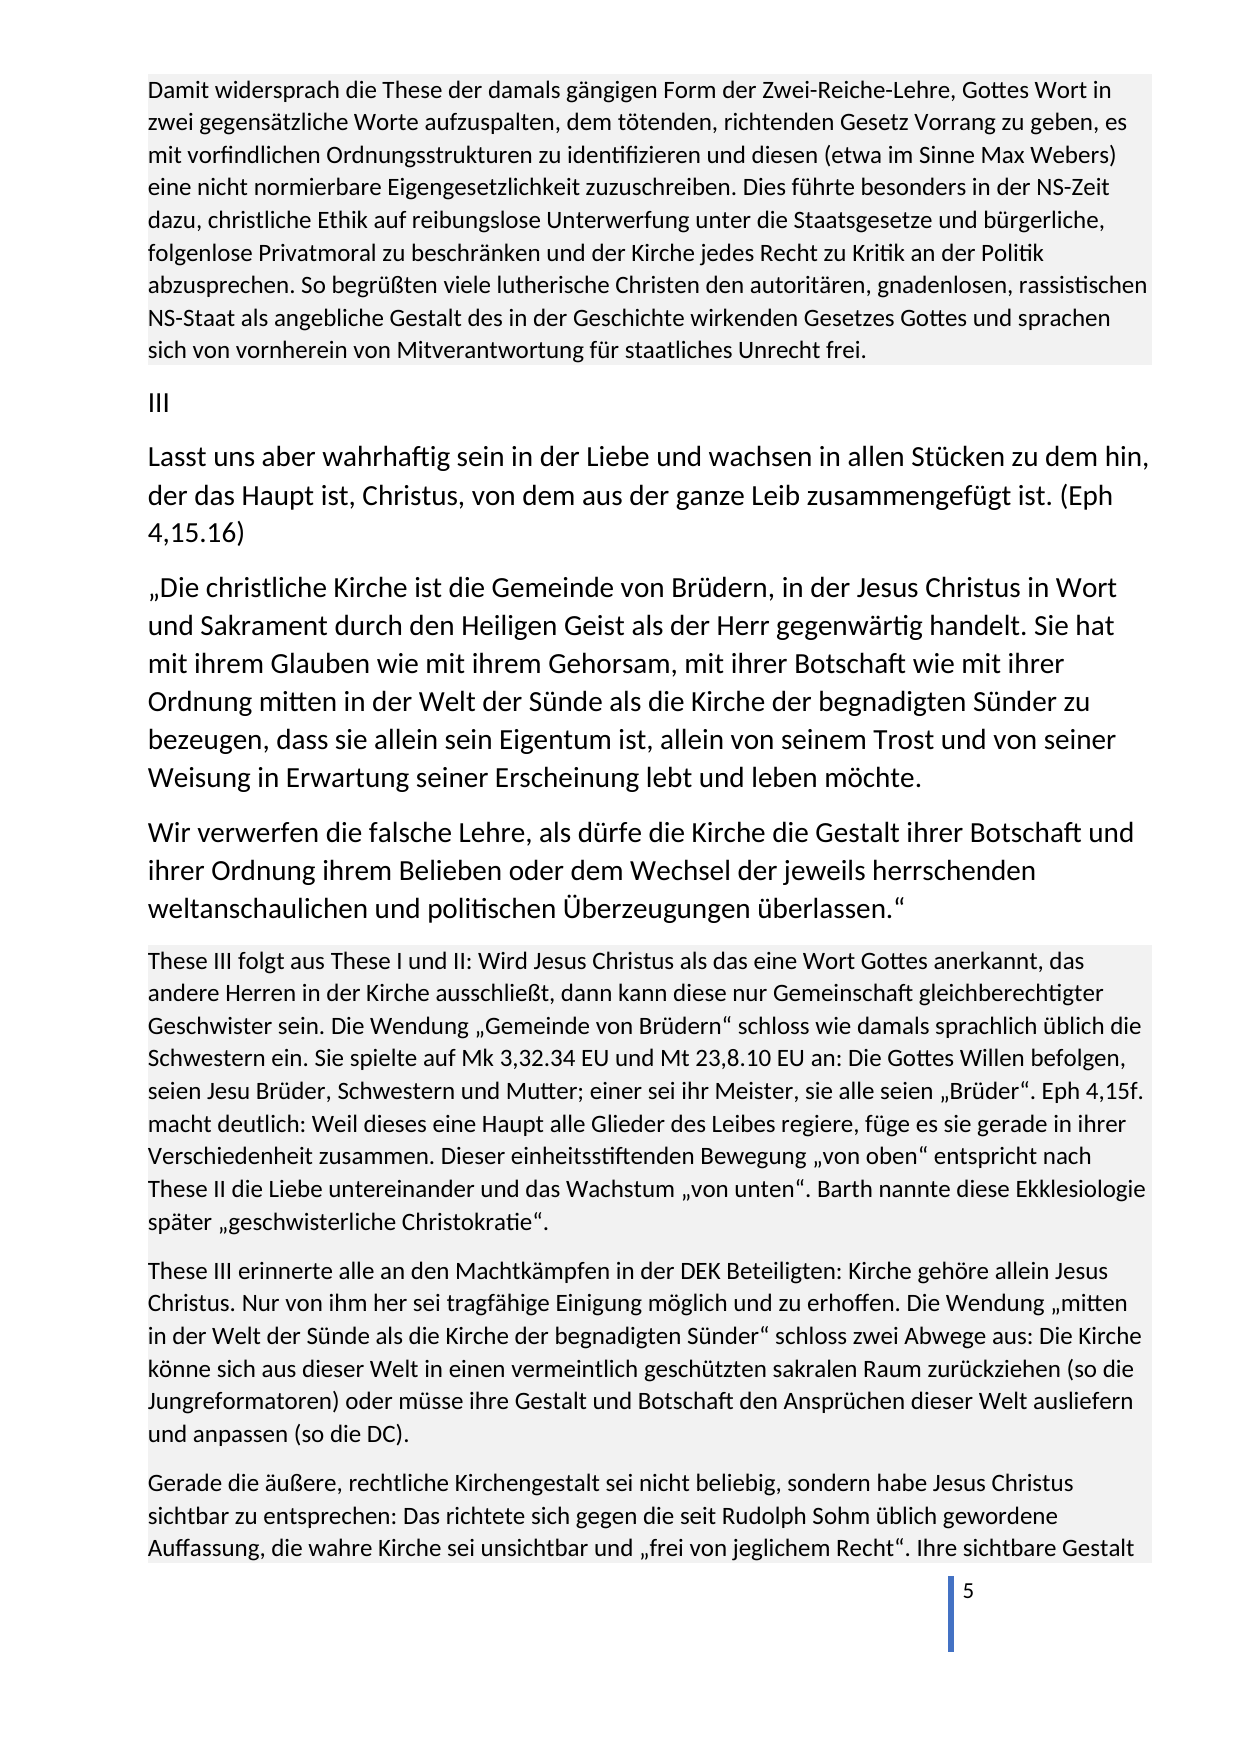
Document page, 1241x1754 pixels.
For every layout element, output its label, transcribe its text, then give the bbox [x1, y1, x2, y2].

text Gerade die äußere, rechtliche Kirchengestalt sei nicht beliebig, sondern habe Jesus Christus sichtbar zu entsprechen: Das richtete sich gegen die seit Rudolph Sohm üblich gewordene Auffassung, die wahre Kirche sei unsichtbar und „frei von jeglichem Recht“. Ihre sichtbare Gestalt [148, 1467, 1152, 1563]
text „Die christliche Kirche ist die Gemeinde von Brüdern, in der Jesus Christus in Wort und Sakrament durch den Heiligen Geist als der Herr gegenwärtig handelt. Sie hat mit ihrem Glauben wie mit ihrem Gehorsam, mit ihrer Botschaft wie mit ihrer Ordnung mitten in der Welt der Sünde als die Kirche der begnadigten Sünder zu bezeugen, dass sie allein sein Eigentum ist, allein von seinem Trost und von seiner Weisung in Erwartung seiner Erscheinung lebt und leben möchte. [148, 569, 1152, 795]
text These III folgt aus These I und II: Wird Jesus Christus als das eine Wort Gottes anerkannt, das andere Herren in der Kirche ausschließt, dann kann diese nur Gemeinschaft gleichberechtigter Geschwister sein. Die Wendung „Gemeinde von Brüdern“ schloss wie damals sprachlich üblich die Schwestern ein. Sie spielte auf Mk 3,32.34 EU und Mt 23,8.10 EU an: Die Gottes Willen befolgen, seien Jesu Brüder, Schwestern und Mutter; einer sei ihr Meister, sie alle seien „Brüder“. Eph 4,15f. macht deutlich: Weil dieses eine Haupt alle Glieder des Leibes regiere, füge es sie gerade in ihrer Verschiedenheit zusammen. Dieser einheitsstiftenden Bewegung „von oben“ entspricht nach These II die Liebe untereinander und das Wachstum „von unten“. Barth nannte diese Ekklesiologie später „geschwisterliche Christokratie“. [148, 945, 1152, 1236]
text Wir verwerfen die falsche Lehre, als dürfe die Kirche die Gestalt ihrer Botschaft und ihrer Ordnung ihrem Belieben oder dem Wechsel der jeweils herrschenden weltanschaulichen und politischen Überzeugungen überlassen.“ [148, 814, 1152, 926]
text These III erinnerte alle an den Machtkämpfen in der DEK Beteiligten: Kirche gehöre allein Jesus Christus. Nur von ihm her sei tragfähige Einigung möglich und zu erhoffen. Die Wendung „mitten in der Welt der Sünde als die Kirche der begnadigten Sünder“ schloss zwei Abwege aus: Die Kirche könne sich aus dieser Welt in einen vermeintlich geschützten sakralen Raum zurückziehen (so die Jungreformatoren) oder müsse ihre Gestalt und Botschaft den Ansprüchen dieser Welt ausliefern und anpassen (so die DC). [148, 1255, 1152, 1448]
text III [148, 384, 1152, 419]
text Damit widersprach die These der damals gängigen Form der Zwei-Reiche-Lehre, Gottes Wort in zwei gegensätzliche Worte aufzuspalten, dem tötenden, richtenden Gesetz Vorrang zu geben, es mit vorfindlichen Ordnungsstrukturen zu identifizieren und diesen (etwa im Sinne Max Webers) eine nicht normierbare Eigengesetzlichkeit zuzuschreiben. Dies führte besonders in der NS-Zeit dazu, christliche Ethik auf reibungslose Unterwerfung unter die Staatsgesetze und bürgerliche, folgenlose Privatmoral zu beschränken und der Kirche jedes Recht zu Kritik an der Politik abzusprechen. So begrüßten viele lutherische Christen den autoritären, gnadenlosen, rassistischen NS-Staat als angebliche Gestalt des in der Geschichte wirkenden Gesetzes Gottes und sprachen sich von vornherein von Mitverantwortung für staatliches Unrecht frei. [148, 74, 1152, 365]
text Lasst uns aber wahrhaftig sein in der Liebe und wachsen in allen Stücken zu dem hin, der das Haupt ist, Christus, von dem aus der ganze Leib zusammengefügt ist. (Eph 4,15.16) [148, 438, 1152, 550]
